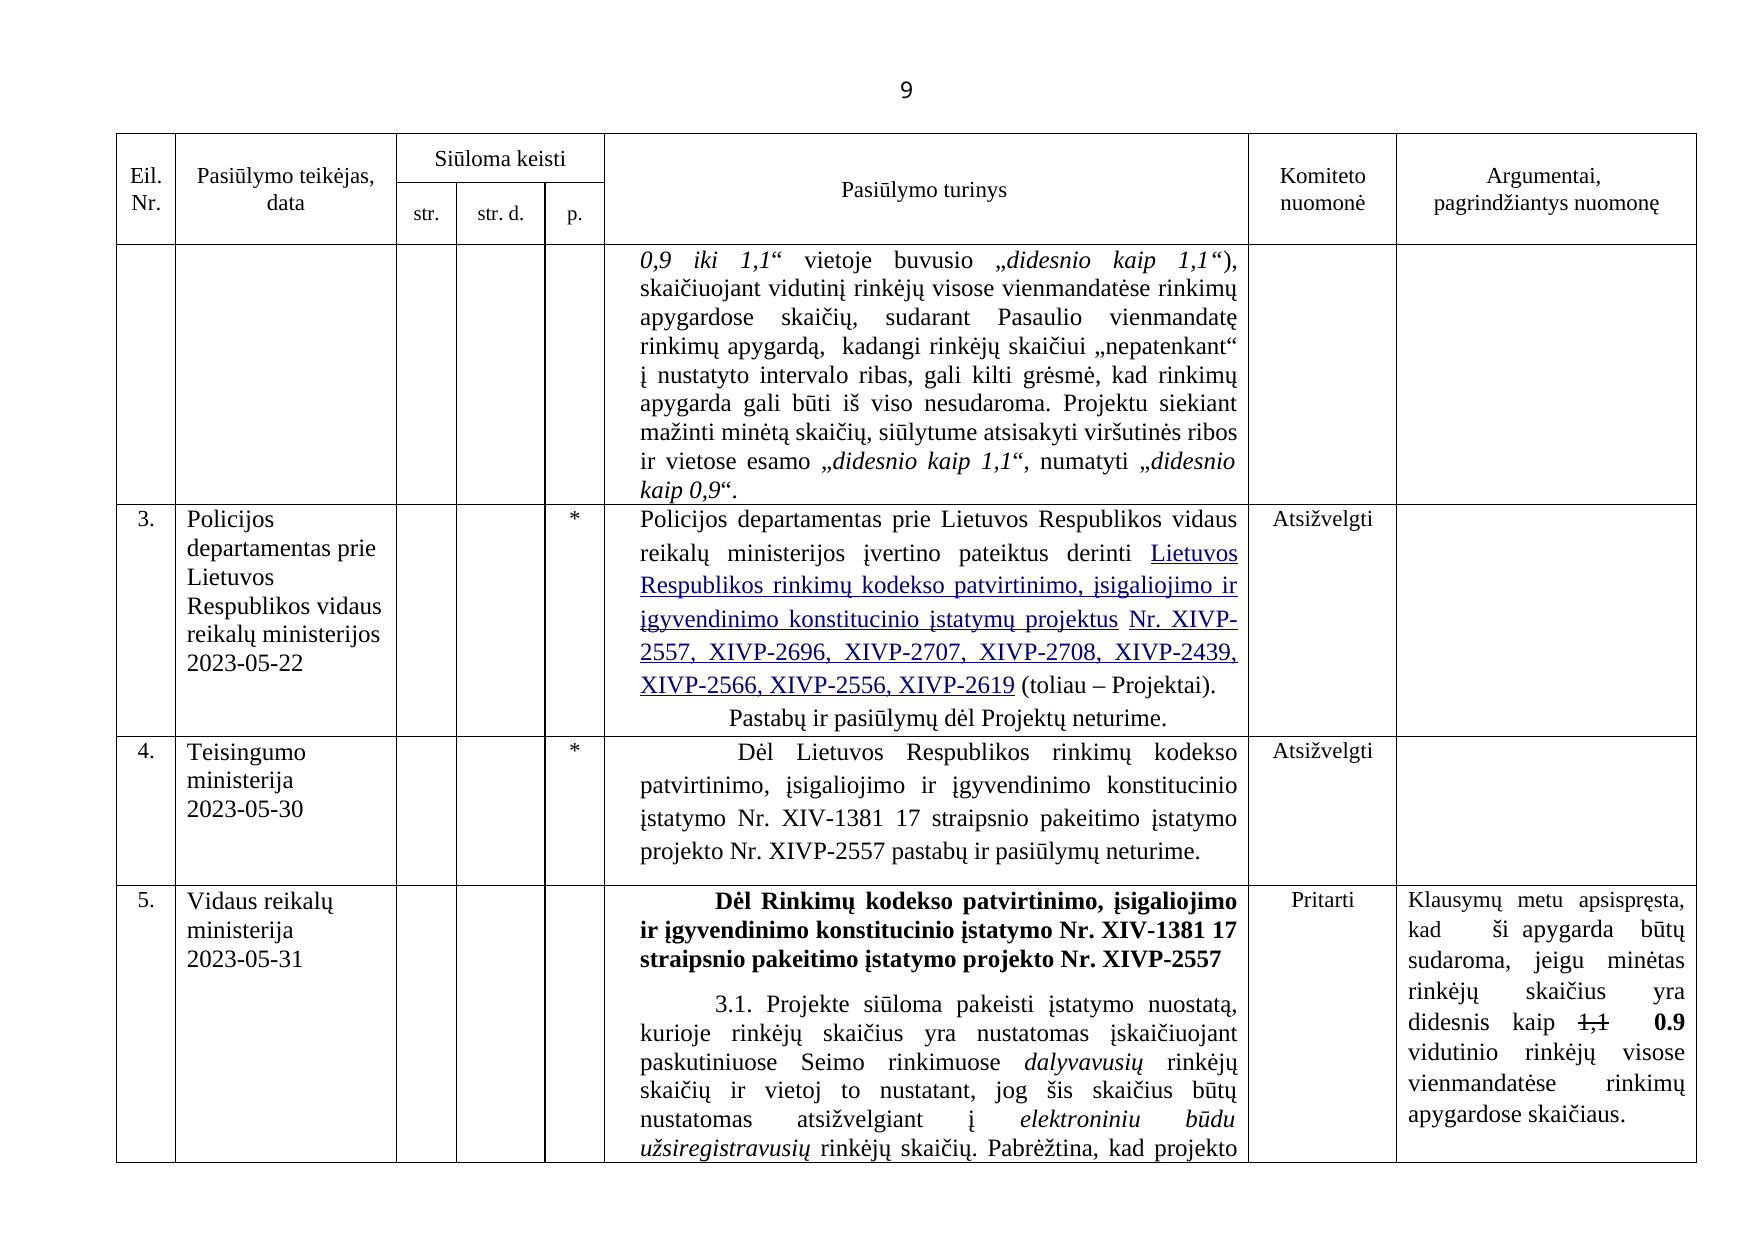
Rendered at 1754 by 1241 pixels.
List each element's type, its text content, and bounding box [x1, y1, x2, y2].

table_cell [1397, 737, 1696, 885]
table_cell [397, 245, 456, 503]
table_cell [605, 245, 629, 503]
table_header Komiteto nuomonė [1249, 134, 1396, 244]
table_cell * [546, 737, 604, 885]
table_header [605, 134, 629, 244]
table_cell [397, 886, 456, 1162]
table_cell str. d. [457, 183, 544, 244]
table_cell [546, 245, 604, 503]
table_cell [176, 245, 396, 503]
table_cell p. [546, 183, 604, 244]
table_cell [605, 886, 629, 1162]
table_cell [1249, 245, 1396, 503]
table_cell Dėl Lietuvos Respublikos rinkimų kodekso patvirtinimo, įsigaliojimo ir įgyvendinimo konstitucinio įstatymo Nr. XIV-1381 17 straipsnio pakeitimo įstatymo projekto Nr. XIVP-2557 pastabų ir pasiūlymų neturime. [629, 737, 1248, 885]
table_cell [457, 886, 544, 1162]
table_cell Teisingumo ministerija 2023-05-30 [176, 737, 396, 885]
table_cell Atsižvelgti [1249, 737, 1396, 885]
table_header Siūloma keisti [397, 134, 604, 182]
table_cell [546, 886, 604, 1162]
table_cell [397, 737, 456, 885]
table_cell [117, 245, 175, 503]
table_cell 0,9 iki 1,1“ vietoje buvusio „didesnio kaip 1,1“), skaičiuojant vidutinį rinkėjų visose vienmandatėse rinkimų apygardose skaičių, sudarant Pasaulio vienmandatę rinkimų apygardą, kadangi rinkėjų skaičiui „nepatenkant“ į nustatyto intervalo ribas, gali kilti grėsmė, kad rinkimų apygarda gali būti iš viso nesudaroma. Projektu siekiant mažinti minėtą skaičių, siūlytume atsisakyti viršutinės ribos ir vietose esamo „didesnio kaip 1,1“, numatyti „didesnio kaip 0,9“. [629, 245, 1248, 503]
table_cell Policijos departamentas prie Lietuvos Respublikos vidaus reikalų ministerijos 2023-05-22 [176, 505, 396, 736]
table_cell [457, 737, 544, 885]
table_cell [457, 245, 544, 503]
table_cell Dėl Rinkimų kodekso patvirtinimo, įsigaliojimo ir įgyvendinimo konstitucinio įstatymo Nr. XIV-1381 17 straipsnio pakeitimo įstatymo projekto Nr. XIVP-2557 3.1. Projekte siūloma pakeisti įstatymo nuostatą, kurioje rinkėjų skaičius yra nustatomas įskaičiuojant paskutiniuose Seimo rinkimuose dalyvavusių rinkėjų skaičių ir vietoj to nustatant, jog šis skaičius būtų nustatomas atsižvelgiant į elektroniniu būdu užsiregistravusių rinkėjų skaičių. Pabrėžtina, kad projekto [629, 886, 1248, 1162]
table_cell [457, 505, 544, 736]
table_cell 3. [117, 505, 175, 736]
table_cell [605, 505, 629, 736]
table_cell 5. [117, 886, 175, 1162]
table_cell [605, 737, 629, 885]
table_cell Policijos departamentas prie Lietuvos Respublikos vidaus reikalų ministerijos įvertino pateiktus derinti Lietuvos Respublikos rinkimų kodekso patvirtinimo, įsigaliojimo ir įgyvendinimo konstitucinio įstatymų projektus Nr. XIVP-2557, XIVP-2696, XIVP-2707, XIVP-2708, XIVP-2439, XIVP-2566, XIVP-2556, XIVP-2619 (toliau – Projektai). Pastabų ir pasiūlymų dėl Projektų neturime. [629, 505, 1248, 736]
table_cell Vidaus reikalų ministerija 2023-05-31 [176, 886, 396, 1162]
table_header Pasiūlymo turinys [629, 134, 1248, 244]
table_cell str. [397, 183, 456, 244]
table_cell Klausymų metu apsispręsta, kad ši apygarda būtų sudaroma, jeigu minėtas rinkėjų skaičius yra didesnis kaip 1,1 0.9 vidutinio rinkėjų visose vienmandatėse rinkimų apygardose skaičiaus. [1397, 886, 1696, 1162]
table_cell [397, 505, 456, 736]
table_cell Atsižvelgti [1249, 505, 1396, 736]
table_cell [1397, 245, 1696, 503]
table_header Argumentai, pagrindžiantys nuomonę [1397, 134, 1696, 244]
table_cell Pritarti [1249, 886, 1396, 1162]
table_header Pasiūlymo teikėjas, data [176, 134, 396, 244]
table_cell [1397, 505, 1696, 736]
table_cell 4. [117, 737, 175, 885]
table_header Eil. Nr. [117, 134, 175, 244]
table_cell * [546, 505, 604, 736]
